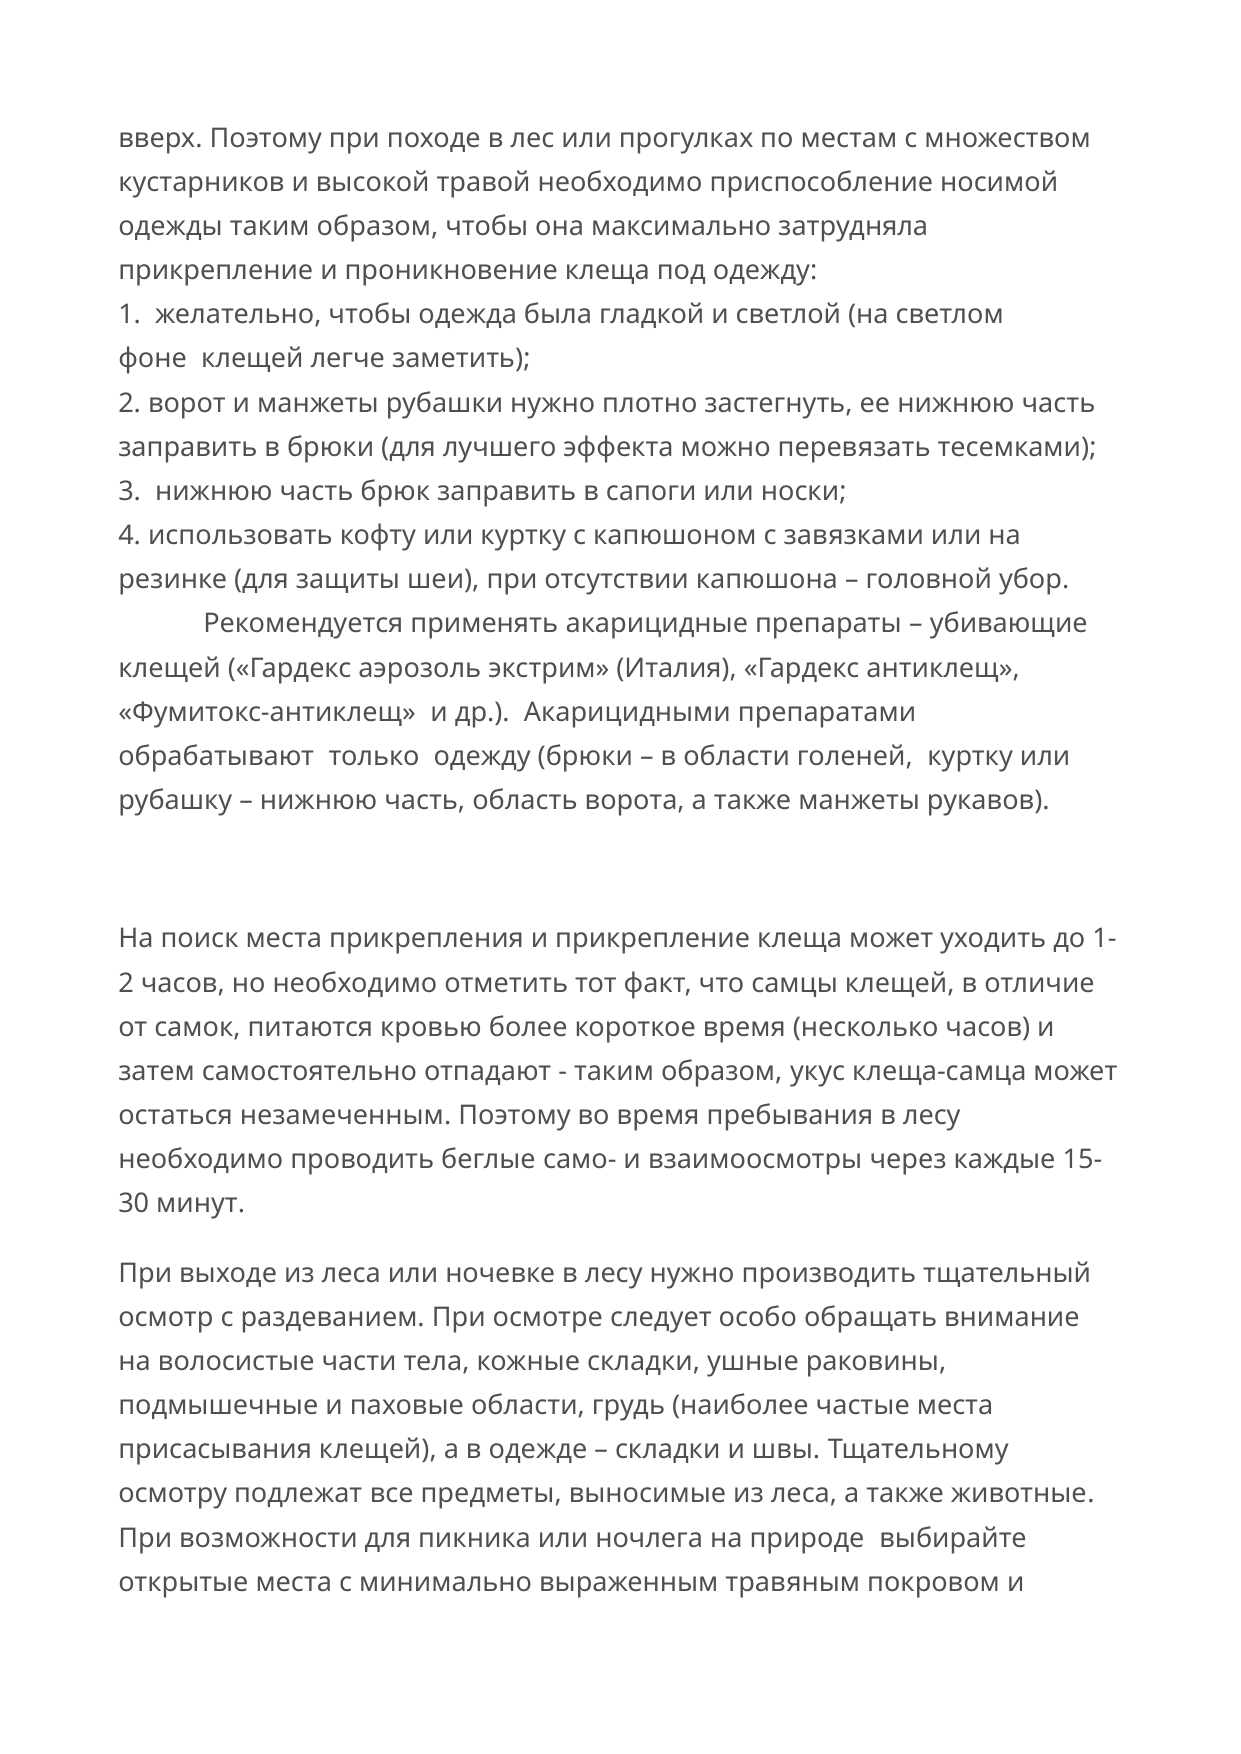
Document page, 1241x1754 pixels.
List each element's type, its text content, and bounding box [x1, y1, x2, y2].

text На поиск места прикрепления и прикрепление клеща может уходить до 1-2 часов, но необходимо отметить тот факт, что самцы клещей, в отличие от самок, питаются кровью более короткое время (несколько часов) и затем самостоятельно отпадают - таким образом, укус клеща-самца может остаться незамеченным. Поэтому во время пребывания в лесу необходимо проводить беглые само- и взаимоосмотры через каждые 15-30 минут. [118, 919, 1122, 1221]
text При выходе из леса или ночевке в лесу нужно производить тщательный осмотр с раздеванием. При осмотре следует особо обращать внимание на волосистые части тела, кожные складки, ушные раковины, подмышечные и паховые области, грудь (наиболее частые места присасывания клещей), а в одежде – складки и швы. Тщательному осмотру подлежат все предметы, выносимые из леса, а также животные. При возможности для пикника или ночлега на природе выбирайте открытые места с минимально выраженным травяным покровом и [118, 1253, 1122, 1599]
text вверх. Поэтому при походе в лес или прогулках по местам с множеством кустарников и высокой травой необходимо приспособление носимой одежды таким образом, чтобы она максимально затрудняла прикрепление и проникновение клеща под одежду: 1. желательно, чтобы одежда была гладкой и светлой (на светлом фоне клещей легче заметить); 2. ворот и манжеты рубашки нужно плотно застегнуть, ее нижнюю часть заправить в брюки (для лучшего эффекта можно перевязать тесемками); 3. нижнюю часть брюк заправить в сапоги или носки; 4. использовать кофту или куртку с капюшоном с завязками или на резинке (для защиты шеи), при отсутствии капюшона – головной убор. Рекомендуется применять акарицидные препараты – убивающие клещей («Гардекс аэрозоль экстрим» (Италия), «Гардекс антиклещ», «Фумитокс-антиклещ» и др.). Акарицидными препаратами обрабатывают только одежду (брюки – в области голеней, куртку или рубашку – нижнюю часть, область ворота, а также манжеты рукавов). [118, 118, 1122, 817]
